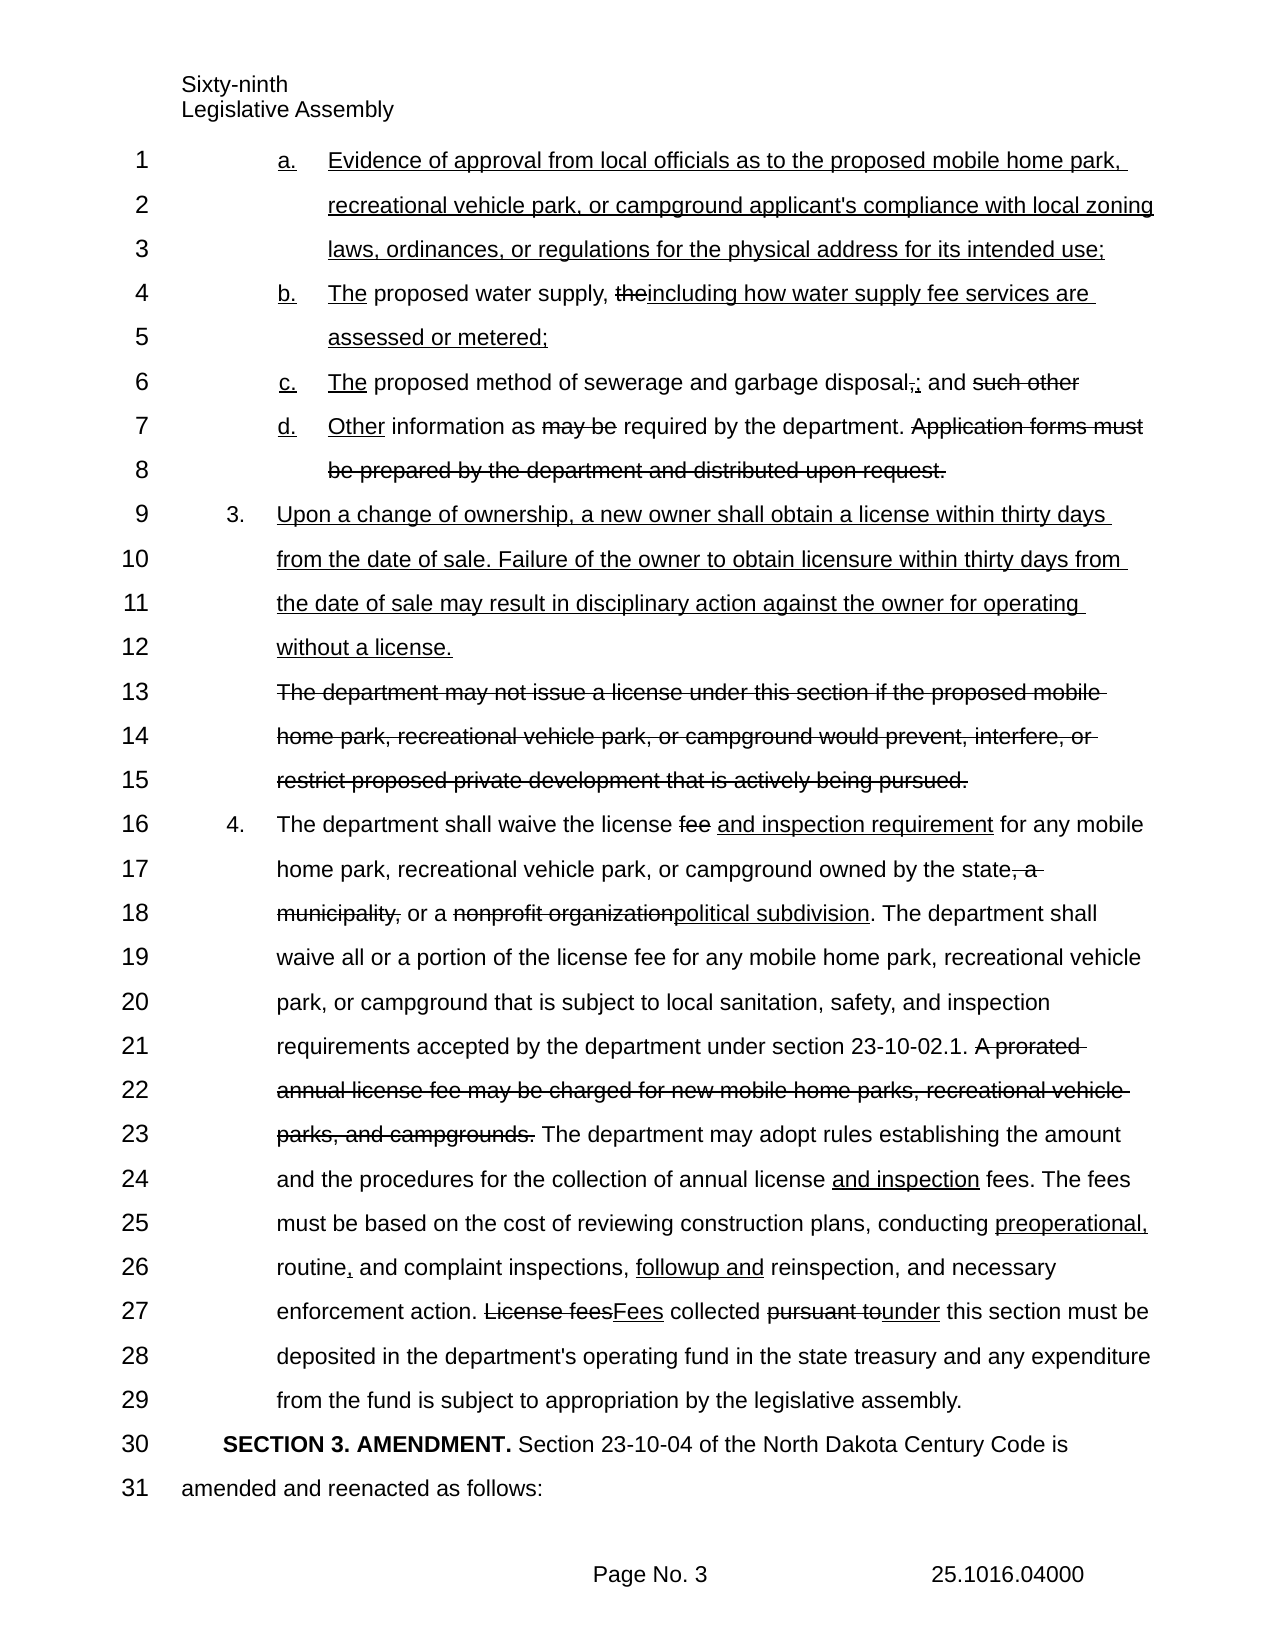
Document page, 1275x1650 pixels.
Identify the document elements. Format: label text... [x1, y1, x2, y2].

text SECTION 3. AMENDMENT. Section 23‑10‑04 of the North Dakota Century Code is amended and reenacted as follows: [181, 1417, 1154, 1506]
text b. The proposed water supply, theincluding how water supply fee services are assessed or metered; [181, 266, 1154, 355]
text a. Evidence of approval from local officials as to the proposed mobile home park, recreational vehicle park, or campground applicant's compliance with local zoning laws, ordinances, or regulations for the physical address for its intended use; [181, 133, 1154, 266]
text d. Other information as may be required by the department. Application forms must be prepared by the department and distributed upon request. [181, 399, 1154, 487]
text c. The proposed method of sewerage and garbage disposal,; and such other [181, 355, 1154, 399]
text The department may not issue a license under this section if the proposed mobile home park, recreational vehicle park, or campground would prevent, interfere, or restrict proposed private development that is actively being pursued. [181, 664, 1154, 797]
text 4. The department shall waive the license fee and inspection requirement for any mobile home park, recreational vehicle park, or campground owned by the state, a municipality, or a nonprofit organizationpolitical subdivision. The department shall waive all or a portion of the license fee for any mobile home park, recreational vehicle park, or campground that is subject to local sanitation, safety, and inspection requirements accepted by the department under section 23‑10‑02.1. A prorated annual license fee may be charged for new mobile home parks, recreational vehicle parks, and campgrounds. The department may adopt rules establishing the amount and the procedures for the collection of annual license and inspection fees. The fees must be based on the cost of reviewing construction plans, conducting preoperational, routine, and complaint inspections, followup and reinspection, and necessary enforcement action. License feesFees collected pursuant tounder this section must be deposited in the department's operating fund in the state treasury and any expenditure from the fund is subject to appropriation by the legislative assembly. [181, 797, 1154, 1417]
text 3. Upon a change of ownership, a new owner shall obtain a license within thirty days from the date of sale. Failure of the owner to obtain licensure within thirty days from the date of sale may result in disciplinary action against the owner for operating without a license. [181, 487, 1154, 664]
